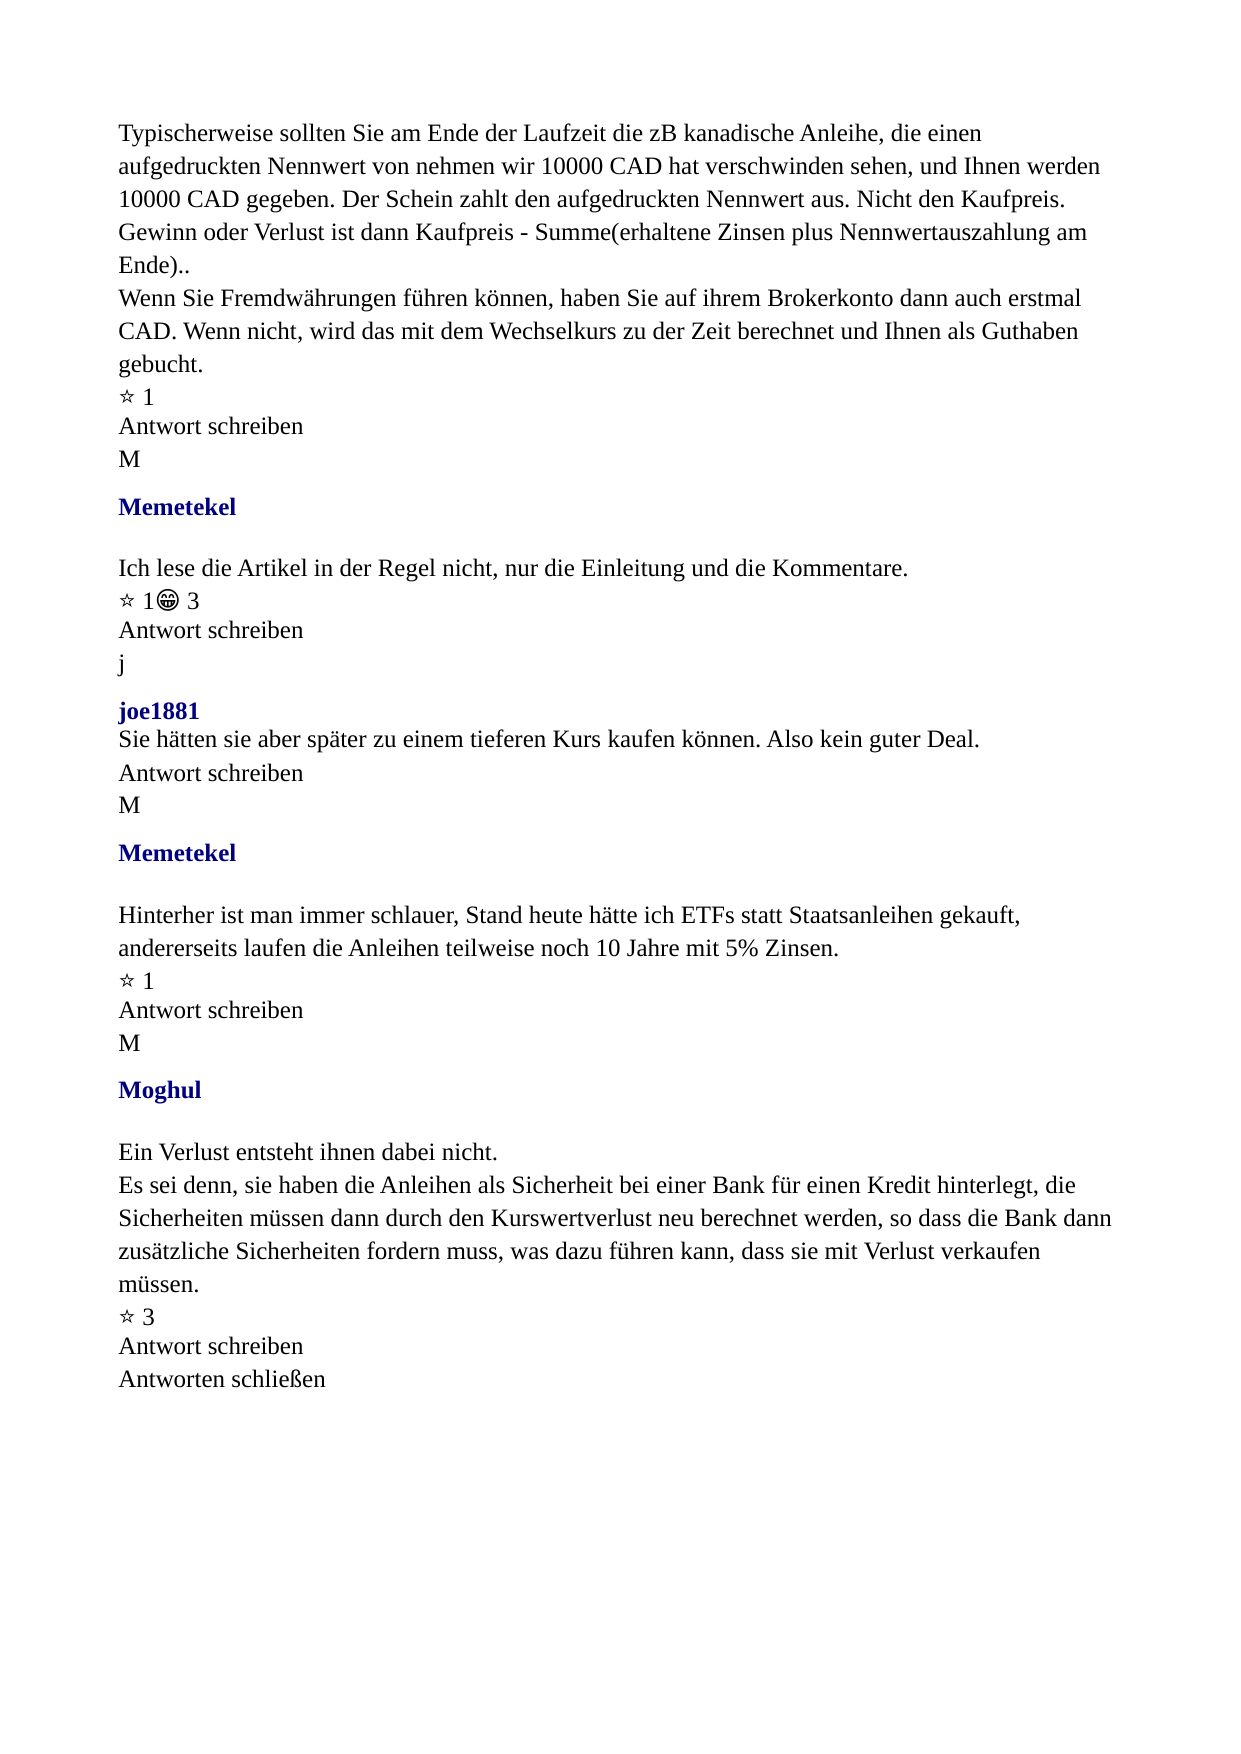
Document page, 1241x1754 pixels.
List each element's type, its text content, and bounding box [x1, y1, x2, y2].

subtitle joe1881 [118, 696, 1122, 724]
subtitle Memetekel [118, 838, 1122, 867]
text Ich lese die Artikel in der Regel nicht, nur die Einleitung und die Kommentare. [118, 553, 1122, 582]
text Antwort schreiben [118, 758, 1122, 786]
text Antwort schreiben [118, 615, 1122, 644]
text Antwort schreiben [118, 995, 1122, 1023]
text Ein Verlust entsteht ihnen dabei nicht. [118, 1137, 1122, 1166]
subtitle Moghul [118, 1075, 1122, 1104]
text ⭐️ 1😁 3 [118, 586, 1122, 615]
text ⭐️ 1 [118, 966, 1122, 995]
text ⭐️ 1 [118, 382, 1122, 411]
text Sie hätten sie aber später zu einem tieferen Kurs kaufen können. Also kein guter Deal. [118, 724, 1122, 753]
text Hinterher ist man immer schlauer, Stand heute hätte ich ETFs statt Staatsanleihen gekauft, andererseits laufen die Anleihen teilweise noch 10 Jahre mit 5% Zinsen. [118, 900, 1122, 962]
text Antworten schließen [118, 1364, 1122, 1393]
text j [118, 648, 1122, 677]
text Typischerweise sollten Sie am Ende der Laufzeit die zB kanadische Anleihe, die einen aufgedruckten Nennwert von nehmen wir 10000 CAD hat verschwinden sehen, und Ihnen werden 10000 CAD gegeben. Der Schein zahlt den aufgedruckten Nennwert aus. Nicht den Kaufpreis. Gewinn oder Verlust ist dann Kaufpreis - Summe(erhaltene Zinsen plus Nennwertauszahlung am Ende).. [118, 118, 1122, 279]
text Antwort schreiben [118, 411, 1122, 440]
subtitle Memetekel [118, 492, 1122, 520]
text M [118, 444, 1122, 473]
text ⭐️ 3 [118, 1302, 1122, 1331]
text M [118, 791, 1122, 819]
text Wenn Sie Fremdwährungen führen können, haben Sie auf ihrem Brokerkonto dann auch erstmal CAD. Wenn nicht, wird das mit dem Wechselkurs zu der Zeit berechnet und Ihnen als Guthaben gebucht. [118, 283, 1122, 378]
text Antwort schreiben [118, 1331, 1122, 1360]
text Es sei denn, sie haben die Anleihen als Sicherheit bei einer Bank für einen Kredit hinterlegt, die Sicherheiten müssen dann durch den Kurswertverlust neu berechnet werden, so dass die Bank dann zusätzliche Sicherheiten fordern muss, was dazu führen kann, dass sie mit Verlust verkaufen müssen. [118, 1170, 1122, 1298]
text M [118, 1028, 1122, 1057]
